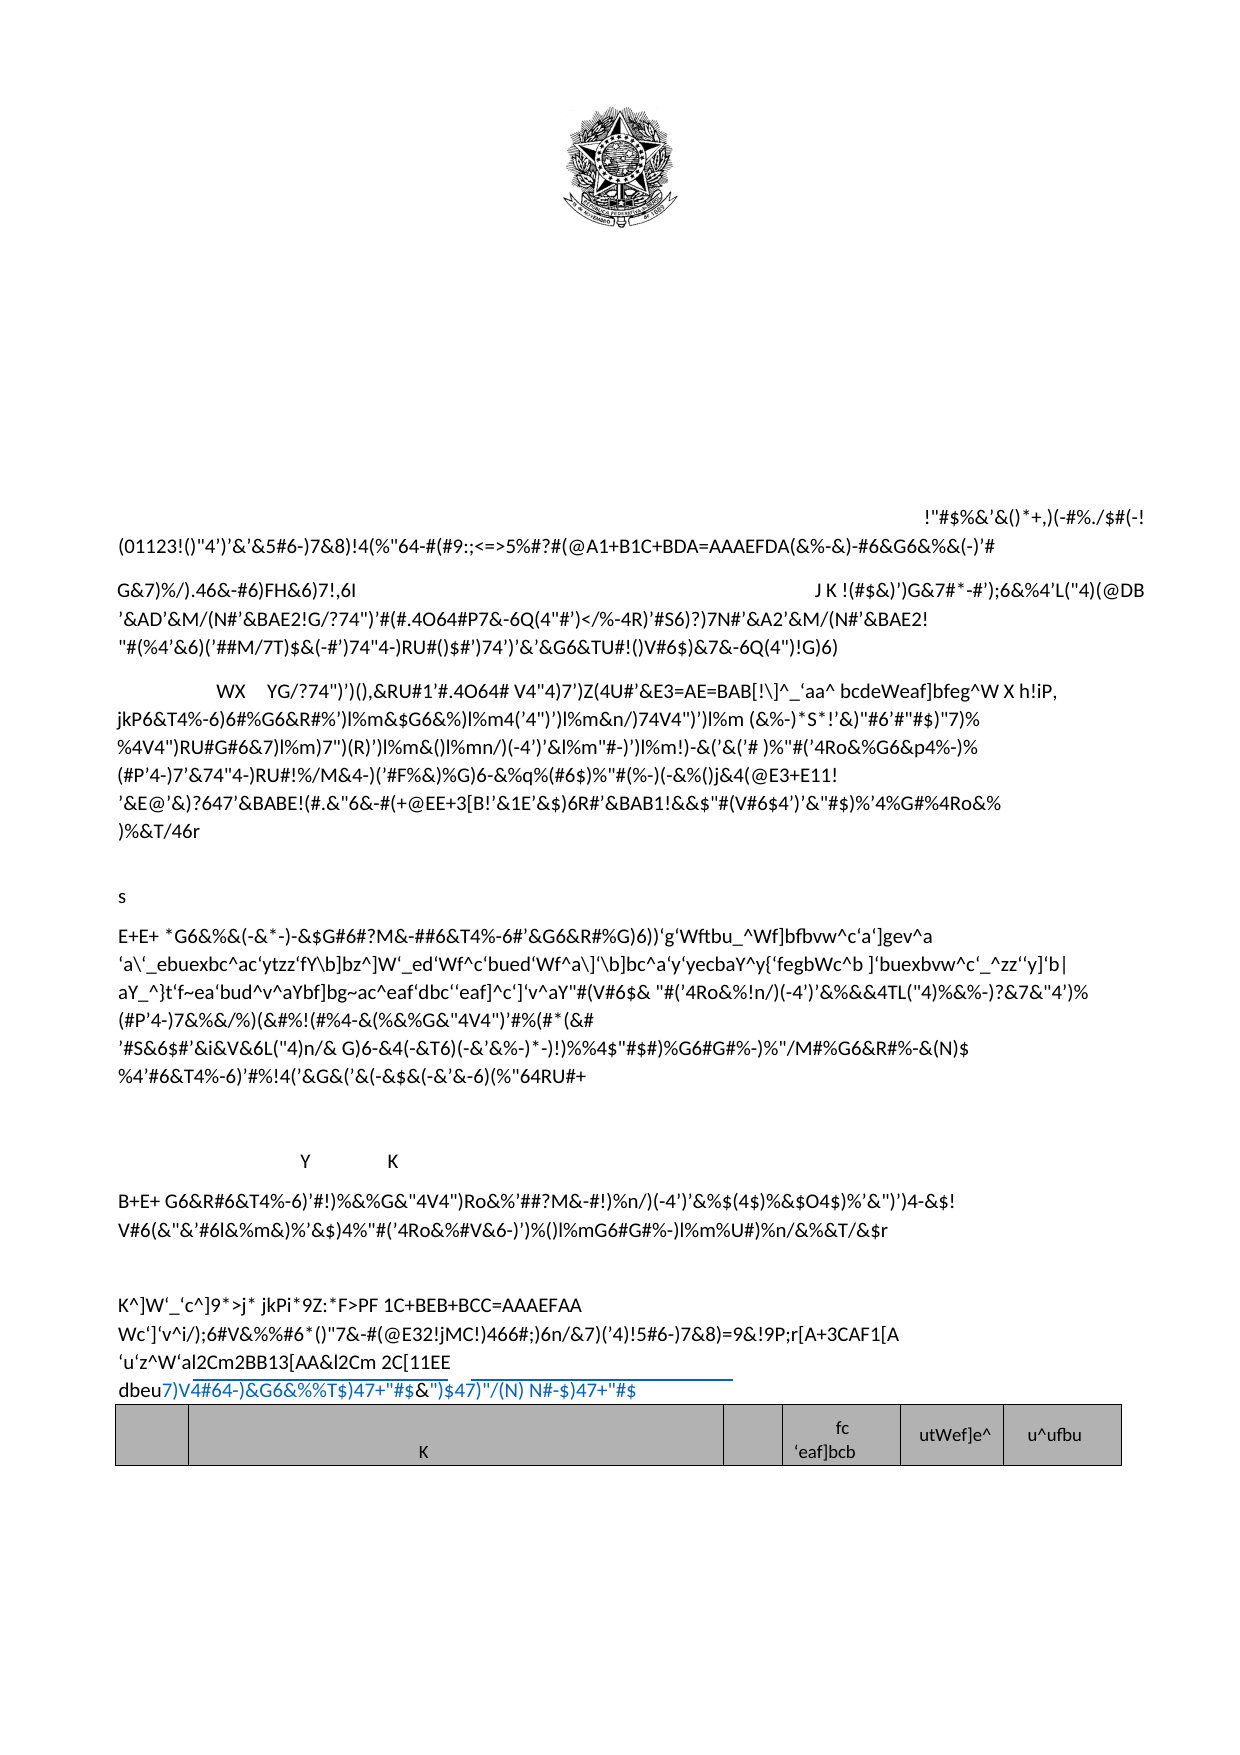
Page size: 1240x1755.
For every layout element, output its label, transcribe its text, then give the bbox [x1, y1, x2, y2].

table_header [724, 1405, 782, 1465]
text dbeu7)V4#64-)&G6&%%T$)47+"#$&")$47)"/(N) N#-$)47+"#$ [118, 1377, 1145, 1403]
text s [118, 884, 1145, 909]
table_header K [189, 1405, 723, 1465]
text Y K [118, 1146, 1145, 1174]
text K^]W‘_‘c^]9*>j* jkPi*9Z:*F>PF 1C+BEB+BCC=AAAEFAA [118, 1292, 1145, 1318]
table_header fc ‘eaf]bcb [783, 1405, 900, 1465]
text ‘u‘z^W‘al2Cm2BB13[AA&l2Cm 2C[11EE [118, 1349, 1145, 1374]
text WX YG/?74")’)(),&RU#1’#.4O64# V4"4)7’)Z(4U#’&E3=AE=BAB[!\]^_‘aa^ bcdeWeaf]bfeg^W X h!iP, jkP6&T4%-6)6#%G6&R#%’)l%m&$G6&%)l%m4(’4")’)l%m&n/)74V4")’)l%m (&%-)*S*!’&)"#6’#"#$)"7)%%4V4")RU#G#6&7)l%m)7")(R)’)l%m&()l%mn/)(-4’)’&l%m"#-)’)l%m!)-&(’&(’# )%"#(’4Ro&%G6&p4%-)%(#P’4-)7’&74"4-)RU#!%/M&4-)(’#F%&)%G)6-&%q%(#6$)%"#(%-)(-&%()j&4(@E3+E11! [117, 678, 1145, 788]
table_header u^ufbu [1004, 1405, 1121, 1465]
text E+E+ *G6&%&(-&*-)-&$G#6#?M&-##6&T4%-6#’&G6&R#%G)6))‘g‘Wftbu_^Wf]bfbvw^c‘a‘]gev^a ‘a\‘_ebuexbc^ac‘ytzz‘fY\b]bz^]W‘_ed‘Wf^c‘bued‘Wf^a\]‘\b]bc^a‘y‘yecbaY^y{‘fegbWc^b ]‘buexbvw^c‘_^zz‘‘y]‘b|aY_^}t‘f~ea‘bud^v^aYbf]bg~ac^eaf‘dbc‘‘eaf]^c‘]‘v^aY"#(V#6$& "#(’4Ro&%!n/)(-4’)’&%&&4TL("4)%&%-)?&7&"4’)%(#P’4-)7&%&/%)(&#%!(#%4-&(%&%G&"4V4")’#%(#*(&# [118, 923, 1145, 1033]
text )%&T/46r [118, 819, 1145, 844]
text (01123!()"4’)’&’&5#6-)7&8)!4(%"64-#(#9:;<=>5%#?#(@A1+B1C+BDA=AAAEFDA(&%-&)-#6&G6&%&(-)’# [118, 533, 1145, 558]
text %4’#6&T4%-6)’#%!4(’&G&(’&(-&$&(-&’&-6)(%"64RU#+ [118, 1064, 1145, 1089]
text Wc‘]‘v^i/);6#V&%%#6*()"7&-#(@E32!jMC!)466#;)6n/&7)(’4)!5#6-)7&8)=9&!9P;r[A+3CAF1[A [118, 1321, 1145, 1346]
text ’&AD’&M/(N#’&BAE2!G/?74")’#(#.4O64#P7&-6Q(4"#’)</%-4R)’#S6)?)7N#’&A2’&M/(N#’&BAE2! [118, 606, 1145, 631]
text ’&E@’&)?647’&BABE!(#.&"6&-#(+@EE+3[B!’&1E’&$)6R#’&BAB1!&&$"#(V#6$4’)’&"#$)%’4%G#%4Ro&% [118, 791, 1145, 816]
text ’#S&6$#’&i&V&6L("4)n/& G)6-&4(-&T6)(-&’&%-)*-)!)%%4$"#$#)%G6#G#%-)%"/M#%G6&R#%-&(N)$ [118, 1036, 1145, 1061]
text "#(%4’&6)(’##M/7T)$&(-#’)74"4-)RU#()$#’)74’)’&’&G6&TU#!()V#6$)&7&-6Q(4")!G)6) [118, 634, 1145, 659]
text !"#$%&’&()*+,)(-#%./$#(-! [118, 502, 1145, 530]
table_header [116, 1405, 188, 1465]
text V#6(&"&’#6l&%m&)%’&$)4%"#(’4Ro&%#V&6-)’)%()l%mG6#G#%-)l%m%U#)%n/&%&T/&$r [118, 1217, 1145, 1242]
text G&7)%/).46&-#6)FH&6)7!,6I J K !(#$&)’)G&7#*-#’);6&%4’L("4)(@DB [117, 577, 1145, 603]
table_header utWef]e^ [901, 1405, 1003, 1465]
text B+E+ G6&R#6&T4%-6)’#!)%&%G&"4V4")Ro&%’##?M&-#!)%n/)(-4’)’&%$(4$)%&$O4$)%’&")’)4-&$! [118, 1188, 1145, 1214]
